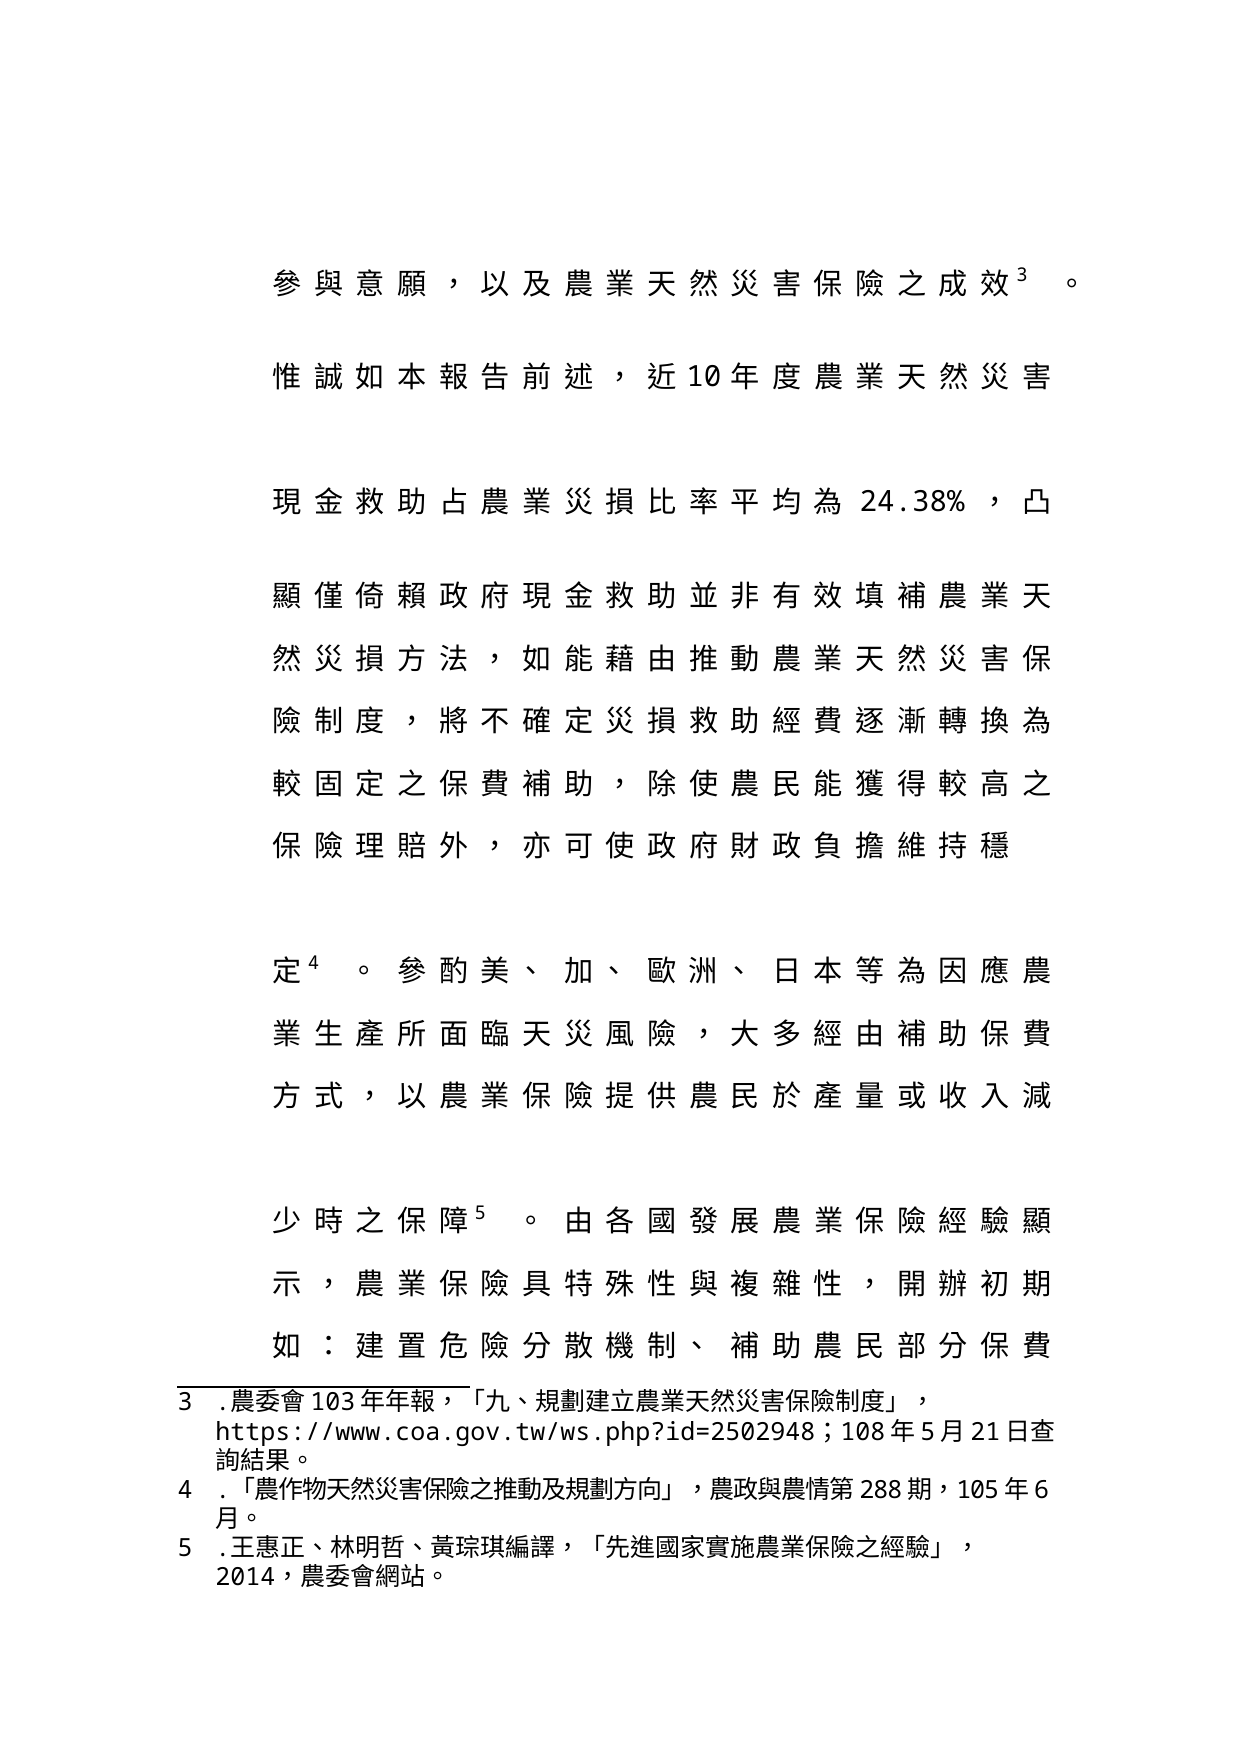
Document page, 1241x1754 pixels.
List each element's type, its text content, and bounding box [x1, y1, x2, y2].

text .農委會103年年報，「九、規劃建立農業天然災害保險制度」，https://www.coa.gov.tw/ws.php?id=2502948；108年5月21日查詢結果。 [177, 1387, 1063, 1475]
text .王惠正、林明哲、黃琮琪編譯，「先進國家實施農業保險之經驗」，2014，農委會網站。 [177, 1533, 1063, 1592]
text 農業發展條例第58條第1、2項規定：「為安定農民收入，穩定農村社會，促進農業資源之充分利用，政府應舉辦農業保險。」、「在農業保險法未制定前，得由中央主管機關訂定辦法，分區、分類、分期試辦農業保險…。」農業保險係運用原理集合多數農民共同承擔天然災害之風險，藉以降低因作物遭受天然災害侵襲所產生之損失；惟我國農作物種類多且平均種植面積小，作物種植地區及產期皆集中，農業經營風險分散不易；大多農作物尚難符合「發生頻率低，損失幅度大」之保險原則，且加保單位數量亦需足夠分散風險，始能提升商業保險公司參與意願，以及農業天然災害保險之成效。惟誠如本報告前述，近10年度農業天然災害現金救助占農業災損比率平均為24.38%，凸顯僅倚賴政府現金救助並非有效填補農業天然災損方法，如能藉由推動農業天然災害保險制度，將不確定災損救助經費逐漸轉換為較固定之保費補助，除使農民能獲得較高之保險理賠外，亦可使政府財政負擔維持穩定。參酌美、加、歐洲、日本等為因應農業生產所面臨天災風險，大多經由補助保費方式，以農業保險提供農民於產量或收入減少時之保障。由各國發展農業保險經驗顯示，農業保險具特殊性與複雜性，開辦初期如：建置危險分散機制、補助農民部分保費及後續農業損失查勘與理賠鑑定等，均需政府積極參與以利其推動。而各國政府支持農業保險之最普遍方式除補助保費外，制定保險專法亦視為政府對於農業保險的一種支持。 [242, 177, 1058, 1365]
text .「農作物天然災害保險之推動及規劃方向」，農政與農情第288期，105年6月。 [177, 1475, 1063, 1533]
